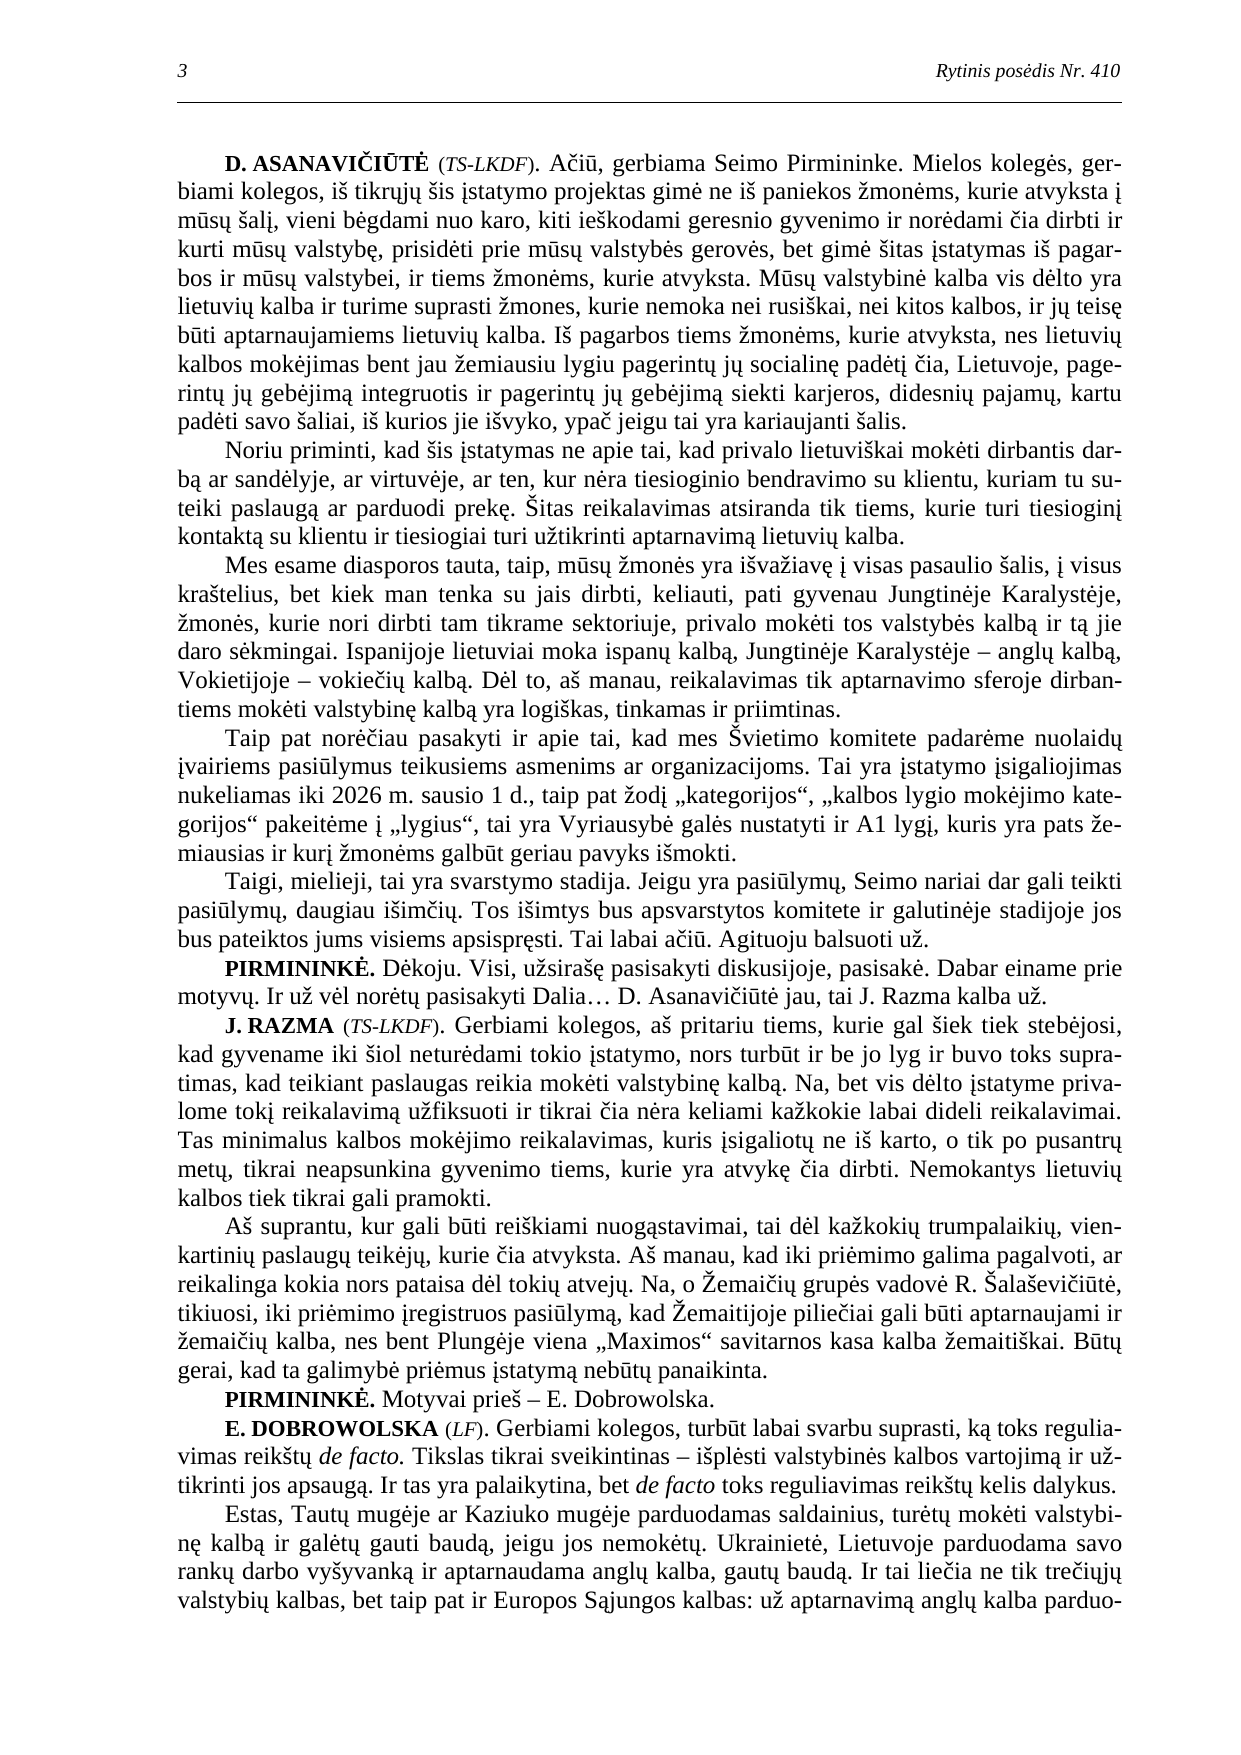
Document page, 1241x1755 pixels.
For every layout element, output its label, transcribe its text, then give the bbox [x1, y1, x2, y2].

text No­riu pri­min­ti, kad šis įsta­ty­mas ne apie tai, kad pri­va­lo lie­tu­viš­kai mo­kė­ti dir­ban­tis dar­bą ar san­dė­ly­je, ar vir­tu­vė­je, ar ten, kur nė­ra tie­sio­gi­nio ben­dra­vi­mo su klien­tu, ku­riam tu su­tei­ki pa­slau­gą ar par­duo­di pre­kę. Ši­tas rei­ka­la­vi­mas at­si­ran­da tik tiems, ku­rie tu­ri tie­sio­gi­nį kon­tak­tą su klien­tu ir tie­sio­giai tu­ri už­tik­rin­ti ap­tar­na­vi­mą lie­tu­vių kal­ba. [177, 435, 1122, 550]
text Mes esa­me dias­po­ros tau­ta, taip, mū­sų žmo­nės yra iš­va­žia­vę į vi­sas pa­sau­lio ša­lis, į vi­sus kraš­te­lius, bet kiek man ten­ka su jais dirb­ti, ke­liau­ti, pa­ti gy­ve­nau Jung­ti­nė­je Ka­ra­lys­tė­je, žmo­nės, ku­rie no­ri dirb­ti tam tik­ra­me sek­to­riu­je, pri­va­lo mo­kė­ti tos vals­ty­bės kal­bą ir tą jie da­ro sėk­min­gai. Is­pa­ni­jo­je lie­tu­viai mo­ka is­pa­nų kal­bą, Jung­ti­nė­je Ka­ra­lys­tė­je – an­glų kal­bą, Vo­kie­ti­jo­je – vo­kie­čių kal­bą. Dėl to, aš ma­nau, rei­ka­la­vi­mas tik ap­tar­na­vi­mo sfe­ro­je dir­ban­tiems mo­kė­ti vals­ty­bi­nę kal­bą yra lo­giš­kas, tin­ka­mas ir pri­im­ti­nas. [177, 550, 1122, 723]
text J. RAZMA (TS-LKDF). Ger­bia­mi ko­le­gos, aš pri­ta­riu tiems, ku­rie gal šiek tiek ste­bė­jo­si, kad gy­ve­na­me iki šiol ne­tu­rė­da­mi to­kio įsta­ty­mo, nors tur­būt ir be jo lyg ir bu­vo toks su­pra­timas, kad tei­kiant pa­slau­gas rei­kia mo­kė­ti vals­ty­bi­nę kal­bą. Na, bet vis dėl­to įsta­ty­me pri­va­lo­me to­kį rei­ka­la­vi­mą už­fik­suo­ti ir tik­rai čia nė­ra ke­lia­mi kaž­ko­kie la­bai di­de­li rei­ka­la­vi­mai. Tas mi­ni­ma­lus kal­bos mo­kė­ji­mo rei­ka­la­vi­mas, ku­ris įsi­ga­lio­tų ne iš kar­to, o tik po pus­an­trų me­tų, tik­rai ne­ap­sun­ki­na gy­ve­ni­mo tiems, ku­rie yra at­vy­kę čia dirb­ti. Ne­mo­kan­tys lie­tu­vių kal­bos tiek tik­rai ga­li pra­mok­ti. [177, 1010, 1122, 1211]
text Es­tas, Tau­tų mu­gė­je ar Ka­ziu­ko mu­gė­je par­duo­da­mas sal­dai­nius, tu­rė­tų mo­kė­ti vals­ty­bi­nę kal­bą ir ga­lė­tų gau­ti bau­dą, jei­gu jos ne­mo­kė­tų. Uk­rai­nie­tė, Lie­tu­vo­je par­duo­da­ma sa­vo ran­kų dar­bo vy­šy­van­ką ir ap­tar­nau­da­ma an­glų kal­ba, gau­tų bau­dą. Ir tai lie­čia ne tik tre­čių­jų vals­ty­bių kal­bas, bet taip pat ir Eu­ro­pos Są­jun­gos kal­bas: už ap­tar­na­vi­mą an­glų kal­ba par­duo­ [177, 1499, 1122, 1614]
text Taip pat no­rė­čiau pa­sa­ky­ti ir apie tai, kad mes Švie­ti­mo ko­mi­te­te pa­da­rė­me nuo­lai­dų įvai­riems pa­siū­ly­mus tei­ku­siems as­me­nims ar or­ga­ni­za­ci­joms. Tai yra įsta­ty­mo įsi­ga­lio­ji­mas nu­ke­lia­mas iki 2026 m. sau­sio 1 d., taip pat žo­dį „ka­te­go­ri­jos“, „kal­bos ly­gio mo­kė­ji­mo ka­te­go­ri­jos“ pa­kei­tė­me į „ly­gius“, tai yra Vy­riau­sy­bė ga­lės nu­sta­ty­ti ir A1 ly­gį, ku­ris yra pats že­miau­sias ir ku­rį žmo­nėms gal­būt ge­riau pa­vyks iš­mok­ti. [177, 723, 1122, 866]
text Tai­gi, mie­lie­ji, tai yra svars­ty­mo sta­di­ja. Jei­gu yra pa­siū­ly­mų, Sei­mo na­riai dar ga­li teik­ti pa­siū­ly­mų, dau­giau iš­im­čių. Tos iš­im­tys bus ap­svars­ty­tos ko­mi­te­te ir ga­lu­ti­nė­je sta­di­jo­je jos bus pa­teik­tos jums vi­siems ap­si­spręs­ti. Tai la­bai ačiū. Agi­tuo­ju bal­suo­ti už. [177, 866, 1122, 953]
text PIRMININKĖ. Dė­ko­ju. Vi­si, už­si­ra­šę pa­si­sa­ky­ti dis­ku­si­jo­je, pa­si­sa­kė. Da­bar ei­na­me prie mo­ty­vų. Ir už vėl no­rė­tų pa­si­sa­ky­ti Da­lia… D. Asa­na­vi­čiū­tė jau, tai J. Raz­ma kal­ba už. [177, 953, 1122, 1010]
text E. DOBROWOLSKA (LF). Ger­bia­mi ko­le­gos, tur­būt la­bai svar­bu su­pras­ti, ką toks re­gu­lia­vi­mas reikš­tų de fac­to. Tiks­las tik­rai svei­kin­ti­nas – iš­plės­ti vals­ty­bi­nės kal­bos var­to­ji­mą ir už­tik­rin­ti jos ap­sau­gą. Ir tas yra pa­lai­ky­ti­na, bet de fac­to toks re­gu­lia­vi­mas reikš­tų ke­lis da­ly­kus. [177, 1413, 1122, 1499]
text PIRMININKĖ. Mo­ty­vai prieš – E. Dob­ro­wols­ka. [177, 1384, 1122, 1413]
text D. ASANAVIČIŪTĖ (TS-LKDF). Ačiū, ger­bia­ma Sei­mo Pir­mi­nin­ke. Mie­los ko­le­gės, ger­bia­mi ko­le­gos, iš tik­rų­jų šis įsta­ty­mo pro­jek­tas gi­mė ne iš pa­nie­kos žmo­nėms, ku­rie at­vyks­ta į mū­sų ša­lį, vie­ni bėg­da­mi nuo ka­ro, ki­ti ieš­ko­da­mi ge­res­nio gy­ve­ni­mo ir no­rė­da­mi čia dirb­ti ir kur­ti mū­sų vals­ty­bę, pri­si­dė­ti prie mū­sų vals­ty­bės ge­ro­vės, bet gi­mė ši­tas įsta­ty­mas iš pa­gar­bos ir mū­sų vals­ty­bei, ir tiems žmo­nėms, ku­rie at­vyks­ta. Mū­sų vals­ty­bi­nė kal­ba vis dėl­to yra lie­tu­vių kal­ba ir tu­ri­me su­pras­ti žmo­nes, ku­rie ne­mo­ka nei ru­siš­kai, nei ki­tos kal­bos, ir jų tei­sę bū­ti ap­tar­nau­ja­miems lie­tu­vių kal­ba. Iš pa­gar­bos tiems žmo­nėms, ku­rie at­vyks­ta, nes lie­tu­vių kal­bos mo­kė­ji­mas bent jau že­miau­siu ly­giu pa­ge­rin­tų jų so­cia­li­nę pa­dė­tį čia, Lie­tu­vo­je, pa­ge­rin­tų jų ge­bė­ji­mą in­teg­ruo­tis ir pa­ge­rin­tų jų ge­bė­ji­mą siek­ti kar­je­ros, di­des­nių pa­ja­mų, kar­tu pa­dė­ti sa­vo ša­liai, iš ku­rios jie iš­vy­ko, ypač jei­gu tai yra ka­riau­jan­ti ša­lis. [177, 148, 1122, 435]
text Aš su­pran­tu, kur ga­li bū­ti reiš­kia­mi nuo­gąs­ta­vi­mai, tai dėl kaž­ko­kių trum­pa­lai­kių, vien­kar­ti­nių pa­slau­gų tei­kė­jų, ku­rie čia at­vyks­ta. Aš ma­nau, kad iki pri­ėmi­mo ga­li­ma pa­gal­vo­ti, ar rei­ka­lin­ga ko­kia nors pa­tai­sa dėl to­kių at­ve­jų. Na, o Že­mai­čių gru­pės va­do­vė R. Ša­la­še­vi­čiū­tė, ti­kiuo­si, iki pri­ėmi­mo įre­gist­ruos pa­siū­ly­mą, kad Že­mai­ti­jo­je pi­lie­čiai ga­li bū­ti ap­tar­nau­ja­mi ir že­mai­čių kal­ba, nes bent Plun­gė­je vie­na „Ma­xi­mos“ sa­vi­tar­nos ka­sa kal­ba že­mai­tiš­kai. Bū­tų ge­rai, kad ta ga­li­my­bė pri­ėmus įsta­ty­mą ne­bū­tų pa­nai­kin­ta. [177, 1211, 1122, 1384]
